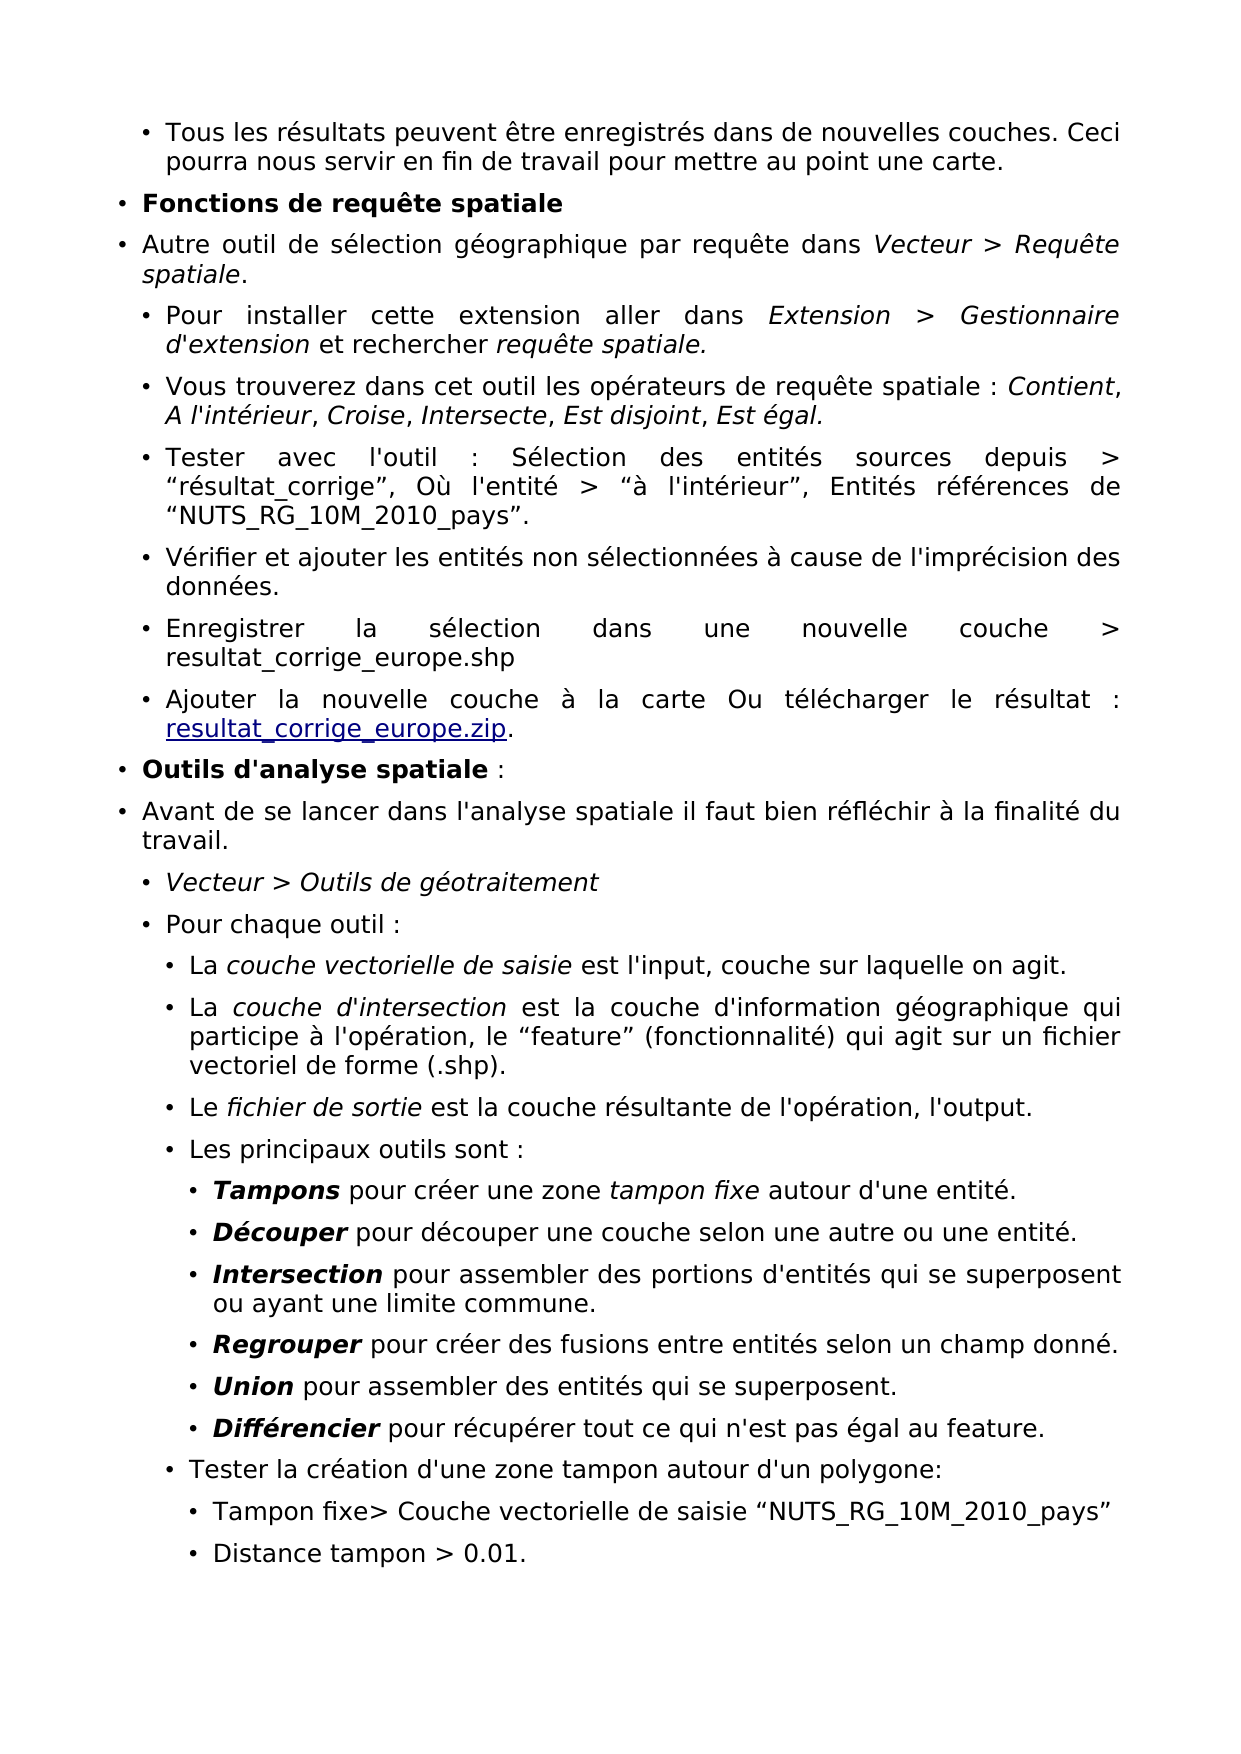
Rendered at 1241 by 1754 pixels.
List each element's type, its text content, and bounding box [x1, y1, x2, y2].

list Vous trouverez dans cet outil les opérateurs de requête spatiale : Contient, A l'intérieur, Croise, Intersecte, Est disjoint, Est égal. [142, 372, 1122, 431]
list Ajouter la nouvelle couche à la carte Ou télécharger le résultat : resultat_corrige_europe.zip. [142, 685, 1122, 743]
list Pour installer cette extension aller dans Extension > Gestionnaire d'extension et rechercher requête spatiale. [142, 301, 1122, 360]
list Les principaux outils sont : [165, 1135, 1122, 1164]
list Union pour assembler des entités qui se superposent. [189, 1372, 1122, 1401]
list La couche d'intersection est la couche d'information géographique qui participe à l'opération, le “feature” (fonctionnalité) qui agit sur un fichier vectoriel de forme (.shp). [165, 993, 1122, 1081]
list Autre outil de sélection géographique par requête dans Vecteur > Requête spatiale. [118, 231, 1122, 289]
list Le fichier de sortie est la couche résultante de l'opération, l'output. [165, 1093, 1122, 1122]
list Tester avec l'outil : Sélection des entités sources depuis > “résultat_corrige”, Où l'entité > “à l'intérieur”, Entités références de “NUTS_RG_10M_2010_pays”. [142, 443, 1122, 531]
list Regrouper pour créer des fusions entre entités selon un champ donné. [189, 1331, 1122, 1360]
list Tampons pour créer une zone tampon fixe autour d'une entité. [189, 1176, 1122, 1206]
list Avant de se lancer dans l'analyse spatiale il faut bien réfléchir à la finalité du travail. [118, 797, 1122, 856]
list Différencier pour récupérer tout ce qui n'est pas égal au feature. [189, 1414, 1122, 1443]
list Enregistrer la sélection dans une nouvelle couche > resultat_corrige_europe.shp [142, 614, 1122, 672]
list Pour chaque outil : [142, 910, 1122, 939]
list Tampon fixe> Couche vectorielle de saisie “NUTS_RG_10M_2010_pays” [189, 1497, 1122, 1526]
list Tous les résultats peuvent être enregistrés dans de nouvelles couches. Ceci pourra nous servir en fin de travail pour mettre au point une carte. [142, 118, 1122, 176]
list Vérifier et ajouter les entités non sélectionnées à cause de l'imprécision des données. [142, 543, 1122, 601]
list Intersection pour assembler des portions d'entités qui se superposent ou ayant une limite commune. [189, 1260, 1122, 1318]
list Outils d'analyse spatiale : [118, 756, 1122, 785]
list Tester la création d'une zone tampon autour d'un polygone: [165, 1456, 1122, 1485]
list Fonctions de requête spatiale [118, 189, 1122, 218]
list Distance tampon > 0.01. [189, 1539, 1122, 1568]
list La couche vectorielle de saisie est l'input, couche sur laquelle on agit. [165, 951, 1122, 981]
list Vecteur > Outils de géotraitement [142, 868, 1122, 897]
list Découper pour découper une couche selon une autre ou une entité. [189, 1218, 1122, 1247]
